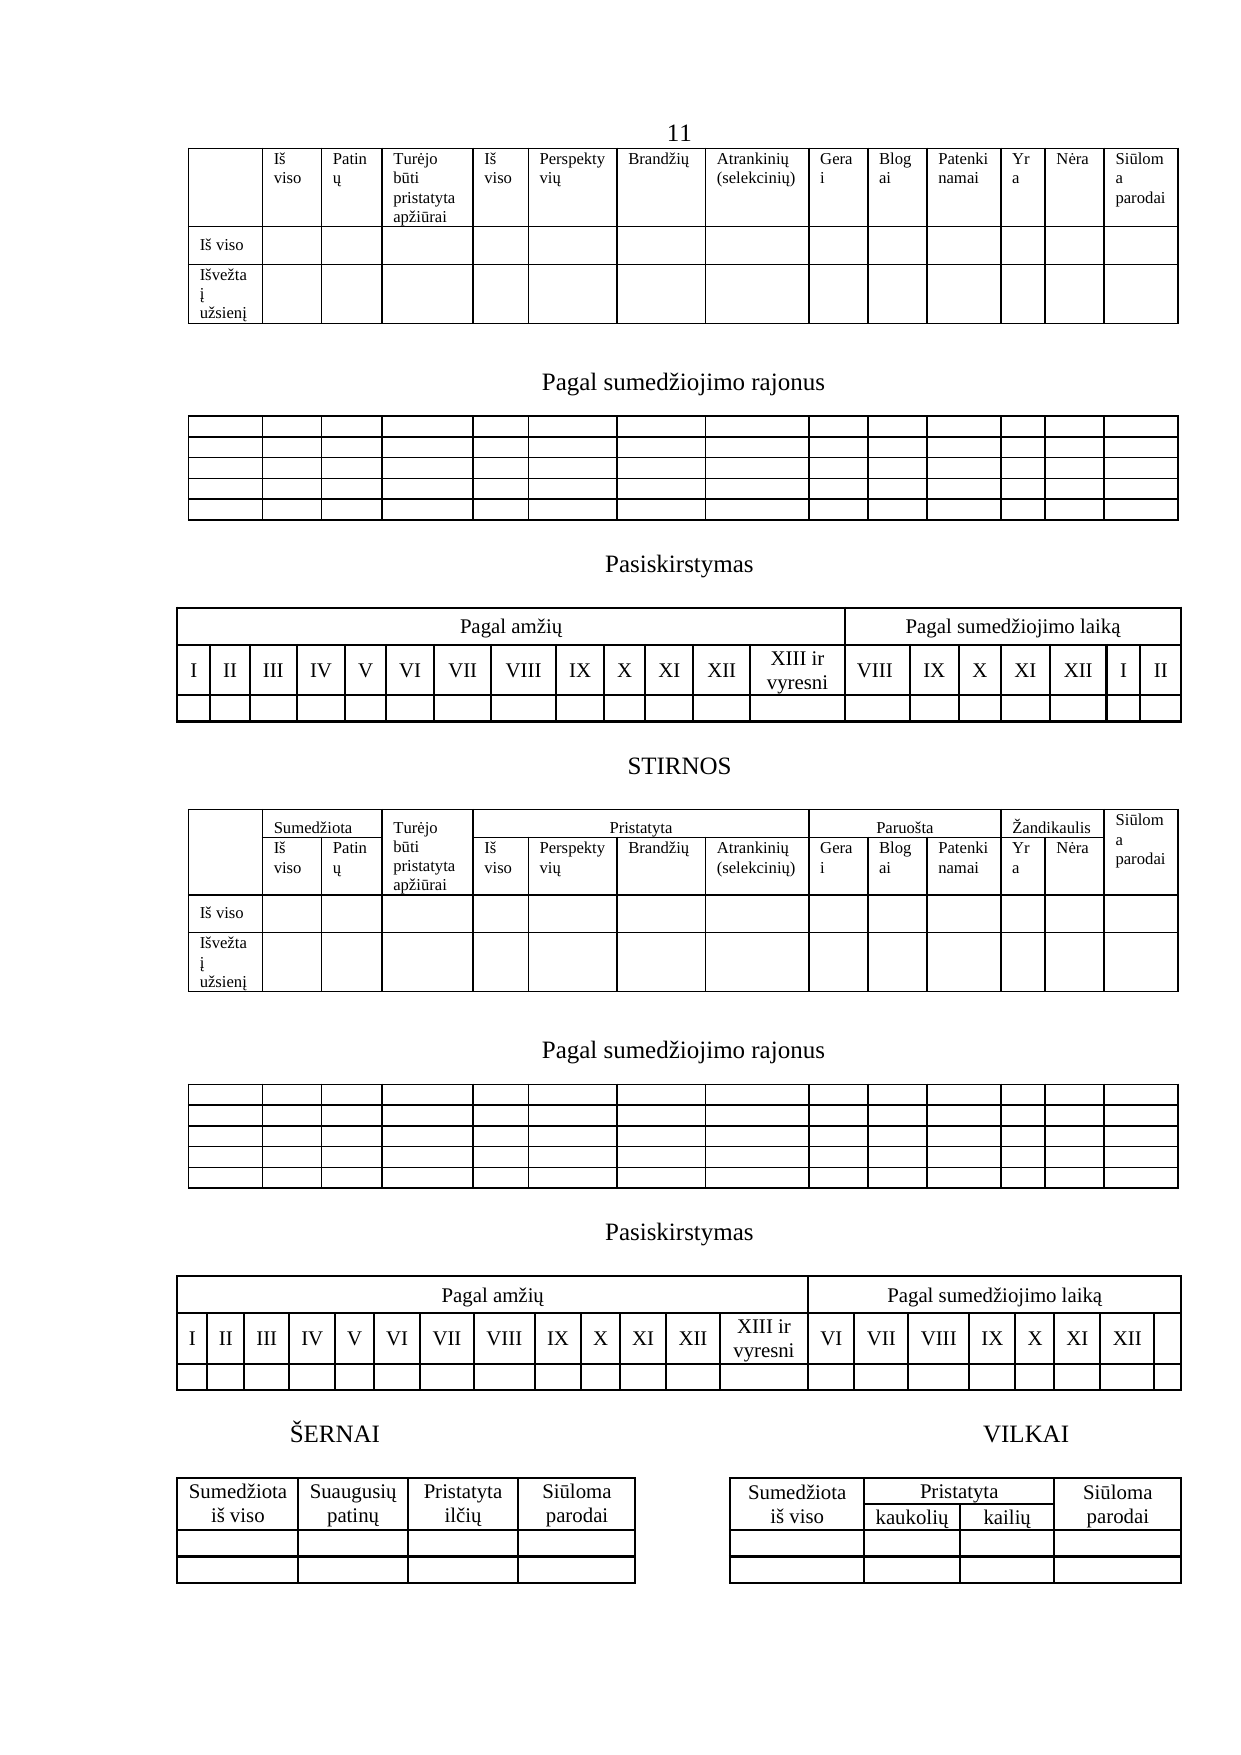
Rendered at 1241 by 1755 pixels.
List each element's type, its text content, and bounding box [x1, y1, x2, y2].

table_cell [869, 1106, 926, 1125]
table_cell XI [1002, 646, 1049, 694]
table_cell [263, 896, 321, 932]
table_header Turėjo būti pristatyta apžiūrai [383, 810, 472, 894]
table_cell X [960, 646, 1000, 694]
table_cell [1002, 458, 1044, 477]
table_cell [1002, 417, 1044, 436]
table_cell [706, 479, 808, 498]
table_cell [618, 438, 705, 457]
table_cell [189, 1064, 1178, 1083]
table_cell Atrankinių (selekcinių) [706, 838, 808, 894]
table_cell [178, 696, 209, 720]
table_cell [1055, 1365, 1099, 1389]
table_cell [474, 458, 528, 477]
table_cell IX [536, 1314, 580, 1362]
table_cell [1105, 1168, 1177, 1187]
table_cell [810, 933, 867, 991]
table_cell [855, 1365, 907, 1389]
table_cell [1002, 500, 1044, 519]
table_cell [706, 896, 808, 932]
table_cell [387, 696, 433, 720]
table_cell [421, 1365, 473, 1389]
table_cell Perspektyvių [529, 149, 616, 226]
text Pasiskirstymas [177, 1217, 1181, 1246]
table_cell [1051, 696, 1105, 720]
table_cell [1141, 696, 1180, 720]
table_cell [299, 1531, 407, 1555]
table_cell IX [557, 646, 603, 694]
table_cell XIII ir vyresni [751, 646, 844, 694]
table_cell Yra [1002, 838, 1044, 894]
table_cell [299, 1558, 407, 1582]
table_cell III [245, 1314, 288, 1362]
table_header Sumedžiota iš viso [178, 1479, 297, 1529]
table_cell [178, 1531, 297, 1555]
table_cell [474, 417, 528, 436]
table_cell [869, 933, 926, 991]
table_header Pagal sumedžiojimo laiką [809, 1277, 1180, 1312]
table_cell [721, 1365, 807, 1389]
table_cell [322, 1127, 381, 1146]
table_cell [1002, 438, 1044, 457]
table_cell [1155, 1314, 1180, 1362]
table_cell [869, 1127, 926, 1146]
table_cell [178, 1558, 297, 1582]
table_cell Blogai [869, 838, 926, 894]
table_cell [336, 1365, 373, 1389]
table_header Siūloma parodai [1105, 149, 1177, 226]
table_cell kailių [961, 1505, 1053, 1529]
table_cell [1002, 1147, 1044, 1166]
table_cell Nėra [1046, 838, 1103, 894]
table_cell VII [855, 1314, 907, 1362]
table_cell [1046, 265, 1103, 322]
table_cell [474, 1147, 528, 1166]
table_cell [529, 500, 616, 519]
table_cell [383, 438, 472, 457]
table_cell [298, 696, 344, 720]
table_cell [536, 1365, 580, 1389]
table_cell Iš viso [474, 149, 528, 226]
table_cell [322, 933, 381, 991]
table_cell Pagal sumedžiojimo rajonus [189, 1012, 1178, 1064]
table_cell [474, 227, 528, 263]
table_cell [322, 417, 381, 436]
table_cell [383, 1147, 472, 1166]
table_header Siūloma parodai [1055, 1479, 1180, 1529]
table_cell [928, 417, 1000, 436]
table_cell [189, 1106, 262, 1125]
table_cell [263, 1106, 321, 1125]
table_cell [263, 1127, 321, 1146]
table_cell [865, 1558, 959, 1582]
table_cell [322, 896, 381, 932]
table_cell [928, 1127, 1000, 1146]
table_cell [519, 1531, 634, 1555]
table_cell VI [809, 1314, 853, 1362]
table_cell [322, 265, 381, 322]
table_cell [928, 438, 1000, 457]
table_cell [810, 1085, 867, 1104]
table_cell [869, 479, 926, 498]
table_cell [810, 1147, 867, 1166]
table_cell Gerai [810, 149, 867, 226]
table_cell [869, 1168, 926, 1187]
table_header Siūloma parodai [1105, 810, 1177, 894]
table_cell [618, 1147, 705, 1166]
table_cell [618, 500, 705, 519]
table_cell [474, 479, 528, 498]
table_cell [208, 1365, 243, 1389]
table_cell Iš viso [474, 838, 528, 894]
table_cell [189, 992, 1178, 1012]
table_cell [189, 417, 262, 436]
table_cell [810, 265, 867, 322]
table_cell [928, 227, 1000, 263]
table_cell [1055, 1531, 1180, 1555]
table_cell [492, 696, 555, 720]
table_cell [383, 479, 472, 498]
table_cell Išvežta į užsienį [189, 933, 262, 991]
table_cell [383, 227, 472, 263]
table_cell Blogai [869, 149, 926, 226]
table_cell XII [667, 1314, 719, 1362]
table_cell [251, 696, 296, 720]
table_cell [928, 1106, 1000, 1125]
table_cell [322, 500, 381, 519]
table_header [189, 149, 262, 226]
table_cell [1046, 1168, 1103, 1187]
table_cell [322, 227, 381, 263]
table_cell XIII ir vyresni [721, 1314, 807, 1362]
table_cell [263, 1147, 321, 1166]
table_cell [529, 1147, 616, 1166]
table_cell [474, 1106, 528, 1125]
table_cell [474, 896, 528, 932]
table_cell [810, 1106, 867, 1125]
table_cell [189, 500, 262, 519]
table_cell [263, 500, 321, 519]
table_cell [263, 458, 321, 477]
table_cell [1046, 896, 1103, 932]
table_cell [810, 896, 867, 932]
table_cell [928, 1147, 1000, 1166]
table_header Pagal amžių [178, 609, 844, 644]
table_cell [865, 1531, 959, 1555]
table_header Pagal sumedžiojimo laiką [846, 609, 1180, 644]
table_cell [189, 1127, 262, 1146]
table_cell Patinų [322, 838, 381, 894]
table_cell Pagal sumedžiojimo rajonus [189, 343, 1178, 396]
table_cell [1046, 1106, 1103, 1125]
table_cell [810, 438, 867, 457]
table_cell [928, 458, 1000, 477]
table_cell [383, 933, 472, 991]
table_cell XII [1101, 1314, 1153, 1362]
table_cell [1002, 1085, 1044, 1104]
table_cell [322, 1147, 381, 1166]
table_cell [1046, 1147, 1103, 1166]
table_cell [1046, 227, 1103, 263]
table_cell [618, 479, 705, 498]
table_cell [618, 265, 705, 322]
table_cell [706, 1127, 808, 1146]
table_cell [928, 265, 1000, 322]
table_cell [263, 265, 321, 322]
table_cell X [1016, 1314, 1053, 1362]
table_cell [529, 417, 616, 436]
table_cell [636, 1555, 729, 1582]
table_cell [869, 265, 926, 322]
table_cell III [251, 646, 296, 694]
table_cell [435, 696, 490, 720]
table_cell [383, 417, 472, 436]
table_cell [1108, 696, 1139, 720]
table_cell [529, 1168, 616, 1187]
table_cell [1046, 417, 1103, 436]
table_cell [557, 696, 603, 720]
table_cell [810, 227, 867, 263]
table_cell VII [435, 646, 490, 694]
table_cell [1046, 933, 1103, 991]
table_cell [621, 1365, 665, 1389]
table_cell XI [1055, 1314, 1099, 1362]
table_cell [810, 500, 867, 519]
table_cell [1002, 265, 1044, 322]
table_cell [869, 438, 926, 457]
table_cell V [336, 1314, 373, 1362]
table_cell [1002, 696, 1049, 720]
table_cell [383, 500, 472, 519]
table_cell [869, 1147, 926, 1166]
table_header Suaugusių patinų [299, 1479, 407, 1529]
table_cell [474, 933, 528, 991]
table_header Pristatyta ilčių [409, 1479, 517, 1529]
table_cell [263, 1168, 321, 1187]
table_cell [706, 500, 808, 519]
table_cell [582, 1365, 619, 1389]
table_cell [869, 458, 926, 477]
table_cell [519, 1558, 634, 1582]
table_header Paruošta [810, 810, 1000, 837]
table_cell Patinų [322, 149, 381, 226]
table_header Siūloma parodai [519, 1479, 634, 1529]
table_cell Išvežta į užsienį [189, 265, 262, 322]
table_cell [869, 417, 926, 436]
table_cell [189, 324, 1178, 343]
table_cell [474, 265, 528, 322]
table_cell VII [421, 1314, 473, 1362]
table_cell [475, 1365, 534, 1389]
table_cell [706, 1168, 808, 1187]
table_header Žandikaulis [1002, 810, 1103, 837]
table_cell [1105, 265, 1177, 322]
table_cell [409, 1558, 517, 1582]
table_cell [706, 458, 808, 477]
table_cell [1055, 1558, 1180, 1582]
table_cell [189, 396, 1178, 415]
table_cell [322, 438, 381, 457]
table_cell [706, 933, 808, 991]
table_cell [529, 227, 616, 263]
table_cell XII [1051, 646, 1105, 694]
table_cell [731, 1558, 863, 1582]
table_cell [189, 1147, 262, 1166]
table_cell [618, 1085, 705, 1104]
table_cell Atrankinių (selekcinių) [706, 149, 808, 226]
table_cell I [1108, 646, 1139, 694]
table_cell [1105, 417, 1177, 436]
table_cell Brandžių [618, 149, 705, 226]
table_cell [383, 896, 472, 932]
table_cell [1105, 1127, 1177, 1146]
table_cell [529, 438, 616, 457]
table_cell [618, 458, 705, 477]
table_cell II [208, 1314, 243, 1362]
table_cell [970, 1365, 1014, 1389]
table_cell [928, 479, 1000, 498]
table_cell [846, 696, 909, 720]
table_cell [263, 417, 321, 436]
table_cell [1002, 1127, 1044, 1146]
table_cell I [178, 646, 209, 694]
table_cell V [346, 646, 385, 694]
table_cell VIII [492, 646, 555, 694]
table_cell [322, 479, 381, 498]
table_cell [290, 1365, 334, 1389]
table_cell [618, 896, 705, 932]
table_header Pristatyta [474, 810, 808, 837]
table_cell VIII [909, 1314, 968, 1362]
table_cell [1046, 500, 1103, 519]
table_cell [869, 500, 926, 519]
table_cell [1046, 479, 1103, 498]
table_header Pagal amžių [178, 1277, 807, 1312]
table_cell [928, 896, 1000, 932]
table_cell VIII [475, 1314, 534, 1362]
table_cell Brandžių [618, 838, 705, 894]
table_cell [1002, 479, 1044, 498]
table_cell Nėra [1046, 149, 1103, 226]
table_cell [1155, 1365, 1180, 1389]
table_cell [529, 479, 616, 498]
table_cell [928, 933, 1000, 991]
table_cell [706, 1147, 808, 1166]
table_cell VI [387, 646, 433, 694]
table_cell [810, 417, 867, 436]
table_cell [636, 1529, 729, 1555]
table_cell [1046, 1085, 1103, 1104]
table_cell [1046, 1127, 1103, 1146]
table_cell [383, 1106, 472, 1125]
table_cell [731, 1531, 863, 1555]
table_cell IX [911, 646, 958, 694]
table_cell [383, 265, 472, 322]
table_cell [706, 417, 808, 436]
table_cell [1105, 458, 1177, 477]
table_cell [694, 696, 749, 720]
table_cell [529, 1106, 616, 1125]
table_cell [928, 1168, 1000, 1187]
table_cell [618, 417, 705, 436]
table_cell [383, 1168, 472, 1187]
table_cell [529, 1085, 616, 1104]
table_cell [322, 1106, 381, 1125]
table_cell [706, 1106, 808, 1125]
table_cell [529, 896, 616, 932]
table_cell IX [970, 1314, 1014, 1362]
table_cell [1105, 1147, 1177, 1166]
text Pasiskirstymas [177, 549, 1181, 578]
table_cell VI [375, 1314, 419, 1362]
table_cell I [178, 1314, 206, 1362]
table_cell [605, 696, 644, 720]
table_cell [178, 1365, 206, 1389]
table_cell [245, 1365, 288, 1389]
table_cell Iš viso [263, 838, 321, 894]
table_cell [960, 696, 1000, 720]
table_cell [869, 227, 926, 263]
table_cell IV [298, 646, 344, 694]
table_cell [474, 500, 528, 519]
table_cell [189, 438, 262, 457]
text ŠERNAI VILKAI [177, 1419, 1181, 1448]
table_cell [474, 1127, 528, 1146]
table_cell [706, 265, 808, 322]
table_cell [810, 458, 867, 477]
table_cell [1002, 933, 1044, 991]
table_cell [529, 265, 616, 322]
table_cell [474, 1085, 528, 1104]
table_cell [869, 1085, 926, 1104]
table_cell [911, 696, 958, 720]
table_cell kaukolių [865, 1505, 959, 1529]
table_cell Yra [1002, 149, 1044, 226]
table_cell [1105, 1085, 1177, 1104]
table_cell Perspektyvių [529, 838, 616, 894]
table_cell [1016, 1365, 1053, 1389]
table_header [636, 1477, 729, 1503]
table_cell [263, 1085, 321, 1104]
table_cell [706, 438, 808, 457]
table_cell XI [646, 646, 692, 694]
table_cell [1002, 1106, 1044, 1125]
table_cell [618, 1106, 705, 1125]
table_cell [1002, 1168, 1044, 1187]
table_cell [646, 696, 692, 720]
table_cell [189, 479, 262, 498]
table_cell [189, 1085, 262, 1104]
table_cell [667, 1365, 719, 1389]
table_header Pristatyta [865, 1479, 1053, 1503]
table_cell [346, 696, 385, 720]
table_cell X [605, 646, 644, 694]
table_header Turėjo būti pristatyta apžiūrai [383, 149, 472, 226]
table_cell [263, 227, 321, 263]
table_cell [1046, 438, 1103, 457]
table_cell XI [621, 1314, 665, 1362]
table_cell [810, 1168, 867, 1187]
table_cell X [582, 1314, 619, 1362]
table_cell Patenkinamai [928, 149, 1000, 226]
table_cell [383, 1085, 472, 1104]
table_cell IV [290, 1314, 334, 1362]
table_cell [928, 1085, 1000, 1104]
table_cell [618, 227, 705, 263]
table_cell [529, 933, 616, 991]
table_cell XII [694, 646, 749, 694]
table_cell [529, 1127, 616, 1146]
table_header Sumedžiota iš viso [731, 1479, 863, 1529]
table_cell [375, 1365, 419, 1389]
table_cell [618, 1127, 705, 1146]
table_cell [618, 1168, 705, 1187]
table_cell [869, 896, 926, 932]
table_cell [409, 1531, 517, 1555]
table_cell [961, 1558, 1053, 1582]
table_cell [636, 1503, 729, 1529]
table_cell [928, 500, 1000, 519]
table_cell Patenkinamai [928, 838, 1000, 894]
table_cell [706, 227, 808, 263]
table_cell [383, 458, 472, 477]
table_cell Gerai [810, 838, 867, 894]
table_cell [1105, 479, 1177, 498]
table_cell [961, 1531, 1053, 1555]
table_cell [263, 479, 321, 498]
table_cell [1101, 1365, 1153, 1389]
table_cell [322, 1168, 381, 1187]
table_cell [1105, 500, 1177, 519]
table_cell [529, 458, 616, 477]
table_cell [322, 1085, 381, 1104]
table_header [189, 810, 262, 894]
table_cell [474, 438, 528, 457]
table_cell [189, 458, 262, 477]
table_cell [810, 479, 867, 498]
table_cell [1105, 933, 1177, 991]
table_cell Iš viso [189, 227, 262, 263]
table_cell [810, 1127, 867, 1146]
table_cell [322, 458, 381, 477]
table_cell [211, 696, 249, 720]
table_cell [1105, 438, 1177, 457]
table_cell [909, 1365, 968, 1389]
table_cell [706, 1085, 808, 1104]
table_cell [1002, 227, 1044, 263]
table_cell [189, 1168, 262, 1187]
table_cell [263, 933, 321, 991]
table_header Sumedžiota [263, 810, 381, 837]
table_cell [1046, 458, 1103, 477]
table_cell [751, 696, 844, 720]
table_cell [1002, 896, 1044, 932]
table_cell [263, 438, 321, 457]
table_cell [1105, 896, 1177, 932]
table_cell [1105, 227, 1177, 263]
table_cell [474, 1168, 528, 1187]
table_cell [809, 1365, 853, 1389]
table_cell [383, 1127, 472, 1146]
table_cell II [211, 646, 249, 694]
table_cell Iš viso [263, 149, 321, 226]
table_cell II [1141, 646, 1180, 694]
table_cell [1105, 1106, 1177, 1125]
text STIRNOS [177, 751, 1181, 780]
table_cell Iš viso [189, 896, 262, 932]
table_cell [618, 933, 705, 991]
table_cell VIII [846, 646, 909, 694]
